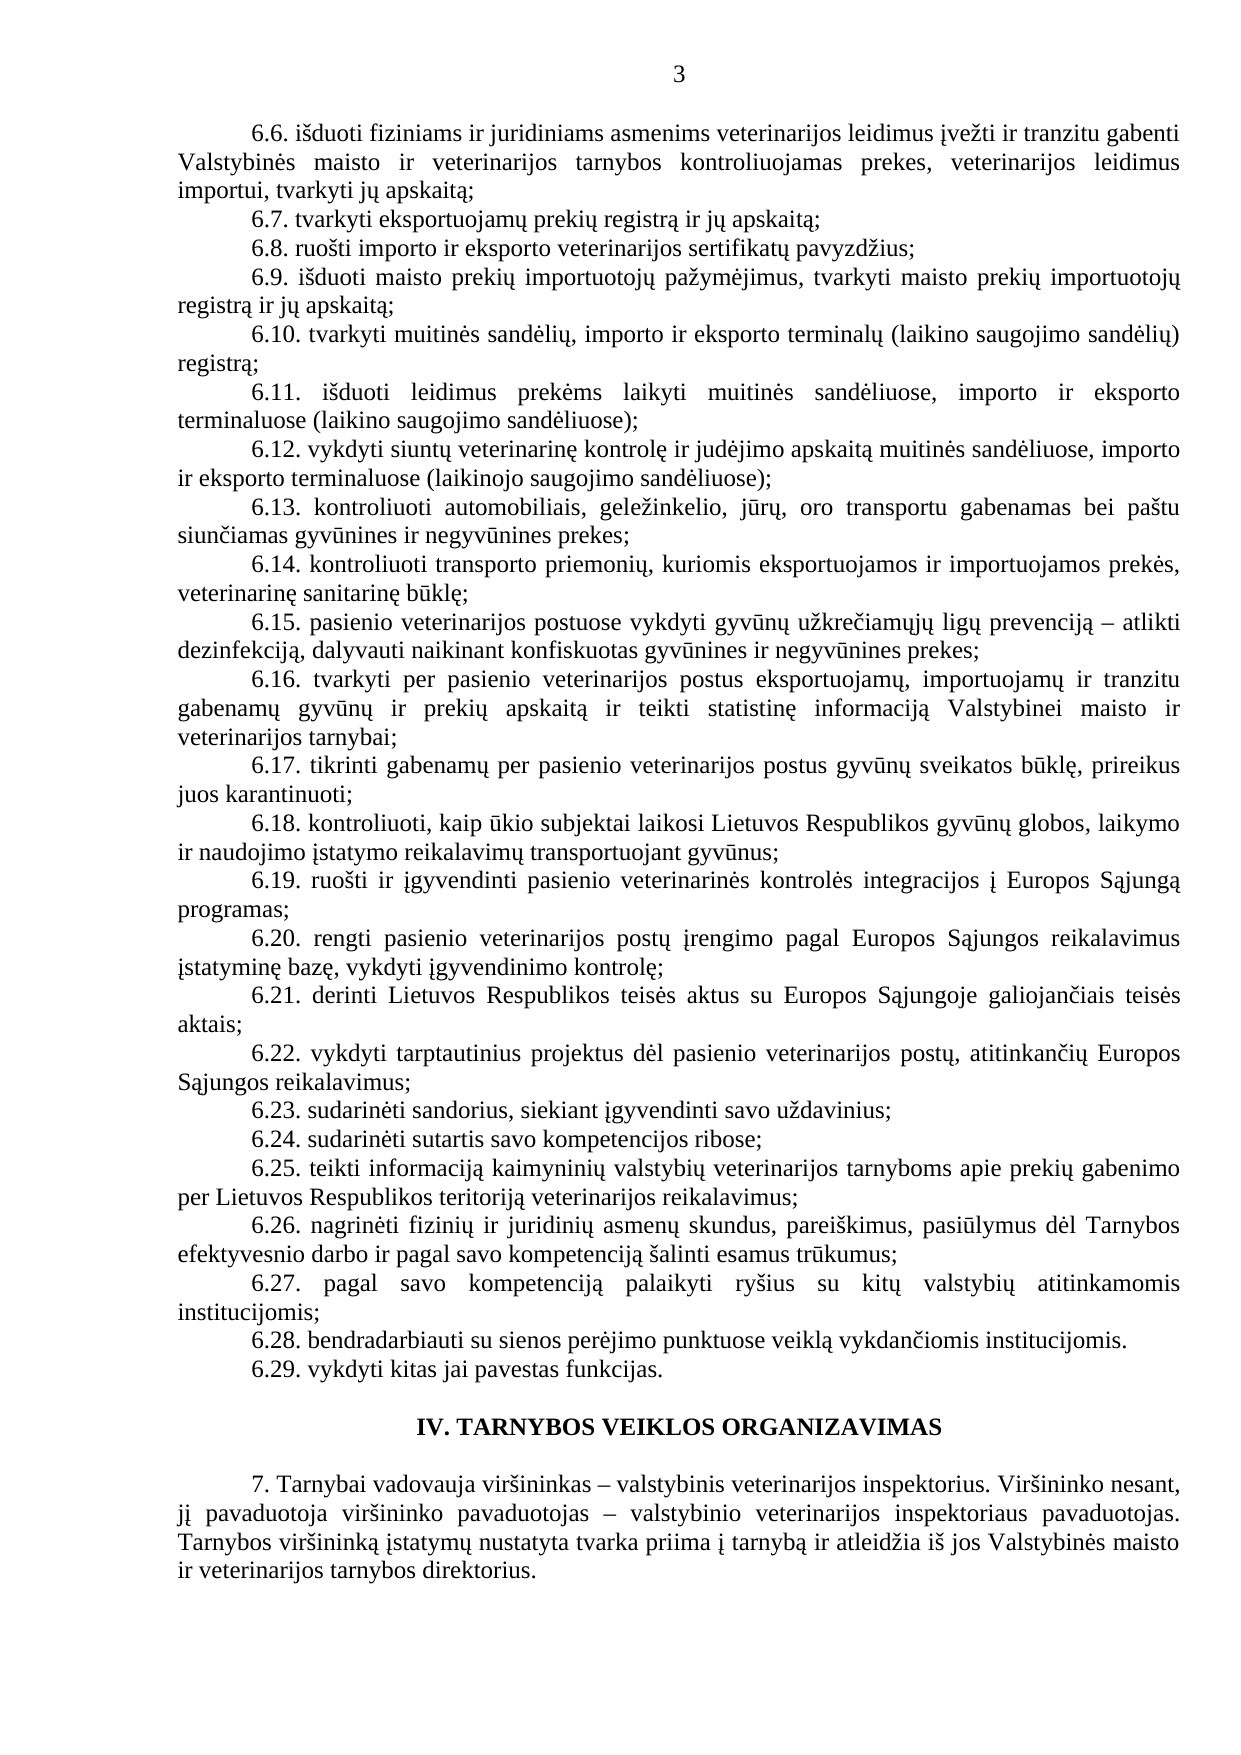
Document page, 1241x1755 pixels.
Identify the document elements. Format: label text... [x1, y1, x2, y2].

text 6.9. išduoti maisto prekių importuotojų pažymėjimus, tvarkyti maisto prekių importuotojų registrą ir jų apskaitą; [177, 262, 1181, 319]
text 6.14. kontroliuoti transporto priemonių, kuriomis eksportuojamos ir importuojamos prekės, veterinarinę sanitarinę būklę; [177, 549, 1181, 607]
text 6.7. tvarkyti eksportuojamų prekių registrą ir jų apskaitą; [177, 204, 1181, 233]
text 6.23. sudarinėti sandorius, siekiant įgyvendinti savo uždavinius; [177, 1096, 1181, 1124]
text 6.15. pasienio veterinarijos postuose vykdyti gyvūnų užkrečiamųjų ligų prevenciją – atlikti dezinfekciją, dalyvauti naikinant konfiskuotas gyvūnines ir negyvūnines prekes; [177, 607, 1181, 664]
text 6.28. bendradarbiauti su sienos perėjimo punktuose veiklą vykdančiomis institucijomis. [177, 1326, 1181, 1354]
text 6.20. rengti pasienio veterinarijos postų įrengimo pagal Europos Sąjungos reikalavimus įstatyminę bazę, vykdyti įgyvendinimo kontrolę; [177, 923, 1181, 981]
text 6.19. ruošti ir įgyvendinti pasienio veterinarinės kontrolės integracijos į Europos Sąjungą programas; [177, 866, 1181, 923]
text 7. Tarnybai vadovauja viršininkas – valstybinis veterinarijos inspektorius. Viršininko nesant, jį pavaduotoja viršininko pavaduotojas – valstybinio veterinarijos inspektoriaus pavaduotojas. Tarnybos viršininką įstatymų nustatyta tvarka priima į tarnybą ir atleidžia iš jos Valstybinės maisto ir veterinarijos tarnybos direktorius. [177, 1469, 1181, 1584]
text 6.8. ruošti importo ir eksporto veterinarijos sertifikatų pavyzdžius; [177, 233, 1181, 262]
text 6.22. vykdyti tarptautinius projektus dėl pasienio veterinarijos postų, atitinkančių Europos Sąjungos reikalavimus; [177, 1038, 1181, 1096]
text IV. TARNYBOS VEIKLOS ORGANIZAVIMAS [177, 1412, 1181, 1441]
text 6.6. išduoti fiziniams ir juridiniams asmenims veterinarijos leidimus įvežti ir tranzitu gabenti Valstybinės maisto ir veterinarijos tarnybos kontroliuojamas prekes, veterinarijos leidimus importui, tvarkyti jų apskaitą; [177, 118, 1181, 204]
text 6.16. tvarkyti per pasienio veterinarijos postus eksportuojamų, importuojamų ir tranzitu gabenamų gyvūnų ir prekių apskaitą ir teikti statistinę informaciją Valstybinei maisto ir veterinarijos tarnybai; [177, 664, 1181, 751]
text 6.11. išduoti leidimus prekėms laikyti muitinės sandėliuose, importo ir eksporto terminaluose (laikino saugojimo sandėliuose); [177, 377, 1181, 434]
text 6.13. kontroliuoti automobiliais, geležinkelio, jūrų, oro transportu gabenamas bei paštu siunčiamas gyvūnines ir negyvūnines prekes; [177, 492, 1181, 549]
text 6.18. kontroliuoti, kaip ūkio subjektai laikosi Lietuvos Respublikos gyvūnų globos, laikymo ir naudojimo įstatymo reikalavimų transportuojant gyvūnus; [177, 808, 1181, 866]
text 6.26. nagrinėti fizinių ir juridinių asmenų skundus, pareiškimus, pasiūlymus dėl Tarnybos efektyvesnio darbo ir pagal savo kompetenciją šalinti esamus trūkumus; [177, 1211, 1181, 1268]
text 6.17. tikrinti gabenamų per pasienio veterinarijos postus gyvūnų sveikatos būklę, prireikus juos karantinuoti; [177, 751, 1181, 808]
text 6.24. sudarinėti sutartis savo kompetencijos ribose; [177, 1124, 1181, 1153]
text 6.10. tvarkyti muitinės sandėlių, importo ir eksporto terminalų (laikino saugojimo sandėlių) registrą; [177, 319, 1181, 377]
text 6.29. vykdyti kitas jai pavestas funkcijas. [177, 1354, 1181, 1383]
text 6.27. pagal savo kompetenciją palaikyti ryšius su kitų valstybių atitinkamomis institucijomis; [177, 1268, 1181, 1326]
text 6.21. derinti Lietuvos Respublikos teisės aktus su Europos Sąjungoje galiojančiais teisės aktais; [177, 981, 1181, 1038]
text 6.25. teikti informaciją kaimyninių valstybių veterinarijos tarnyboms apie prekių gabenimo per Lietuvos Respublikos teritoriją veterinarijos reikalavimus; [177, 1153, 1181, 1211]
text 6.12. vykdyti siuntų veterinarinę kontrolę ir judėjimo apskaitą muitinės sandėliuose, importo ir eksporto terminaluose (laikinojo saugojimo sandėliuose); [177, 434, 1181, 492]
